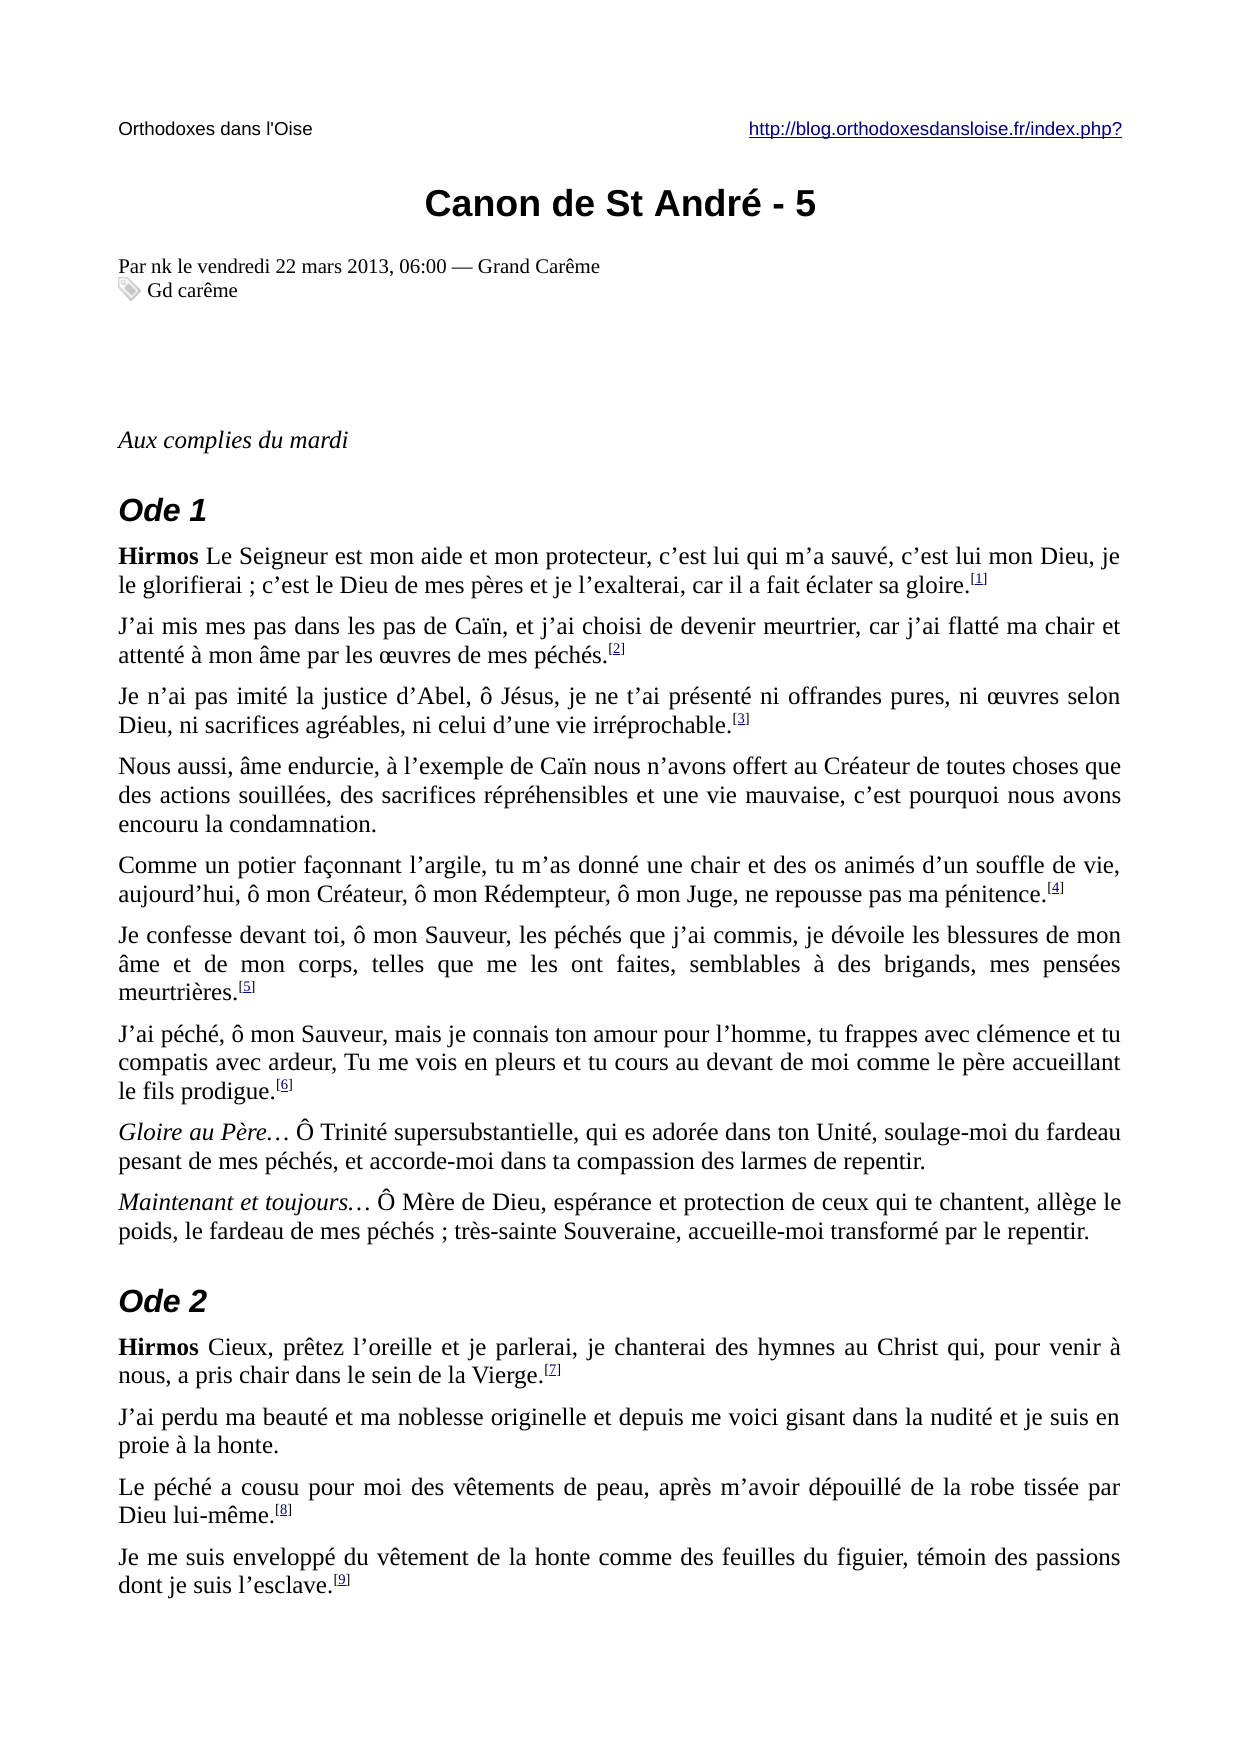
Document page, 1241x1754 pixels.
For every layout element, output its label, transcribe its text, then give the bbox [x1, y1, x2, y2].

picture [118, 277, 142, 302]
text Hirmos Cieux, prêtez l’oreille et je parlerai, je chanterai des hymnes au Christ qui, pour venir à nous, a pris chair dans le sein de la Vierge.[7] [118, 1332, 1122, 1389]
text Orthodoxes dans l'Oise http://blog.orthodoxesdansloise.fr/index.php? [118, 118, 1122, 140]
subtitle Ode 2 [118, 1282, 1122, 1319]
text Gd carême [142, 278, 1122, 302]
text Par nk le vendredi 22 mars 2013, 06:00 — Grand Carême [118, 254, 1122, 278]
text Aux complies du mardi [118, 426, 1122, 454]
text J’ai mis mes pas dans les pas de Caïn, et j’ai choisi de devenir meurtrier, car j’ai flatté ma chair et attenté à mon âme par les œuvres de mes péchés.[2] [118, 611, 1122, 669]
text Comme un potier façonnant l’argile, tu m’as donné une chair et des os animés d’un souffle de vie, aujourd’hui, ô mon Créateur, ô mon Rédempteur, ô mon Juge, ne repousse pas ma pénitence.[4] [118, 850, 1122, 907]
text Le péché a cousu pour moi des vêtements de peau, après m’avoir dépouillé de la robe tissée par Dieu lui-même.[8] [118, 1472, 1122, 1529]
text Maintenant et toujours… Ô Mère de Dieu, espérance et protection de ceux qui te chantent, allège le poids, le fardeau de mes péchés ; très-sainte Souveraine, accueille-moi transformé par le repentir. [118, 1187, 1122, 1245]
title Canon de St André - 5 [118, 181, 1122, 224]
text Je confesse devant toi, ô mon Sauveur, les péchés que j’ai commis, je dévoile les blessures de mon âme et de mon corps, telles que me les ont faites, semblables à des brigands, mes pensées meurtrières.[5] [118, 920, 1122, 1006]
text Nous aussi, âme endurcie, à l’exemple de Caïn nous n’avons offert au Créateur de toutes choses que des actions souillées, des sacrifices répréhensibles et une vie mauvaise, c’est pourquoi nous avons encouru la condamnation. [118, 751, 1122, 837]
text J’ai perdu ma beauté et ma noblesse originelle et depuis me voici gisant dans la nudité et je suis en proie à la honte. [118, 1402, 1122, 1459]
text Hirmos Le Seigneur est mon aide et mon protecteur, c’est lui qui m’a sauvé, c’est lui mon Dieu, je le glorifierai ; c’est le Dieu de mes pères et je l’exalterai, car il a fait éclater sa gloire.[1] [118, 541, 1122, 599]
subtitle Ode 1 [118, 492, 1122, 529]
text Je n’ai pas imité la justice d’Abel, ô Jésus, je ne t’ai présenté ni offrandes pures, ni œuvres selon Dieu, ni sacrifices agréables, ni celui d’une vie irréprochable.[3] [118, 681, 1122, 739]
text J’ai péché, ô mon Sauveur, mais je connais ton amour pour l’homme, tu frappes avec clémence et tu compatis avec ardeur, Tu me vois en pleurs et tu cours au devant de moi comme le père accueillant le fils prodigue.[6] [118, 1019, 1122, 1105]
text Je me suis enveloppé du vêtement de la honte comme des feuilles du figuier, témoin des passions dont je suis l’esclave.[9] [118, 1542, 1122, 1599]
text Gloire au Père… Ô Trinité supersubstantielle, qui es adorée dans ton Unité, soulage-moi du fardeau pesant de mes péchés, et accorde-moi dans ta compassion des larmes de repentir. [118, 1117, 1122, 1175]
